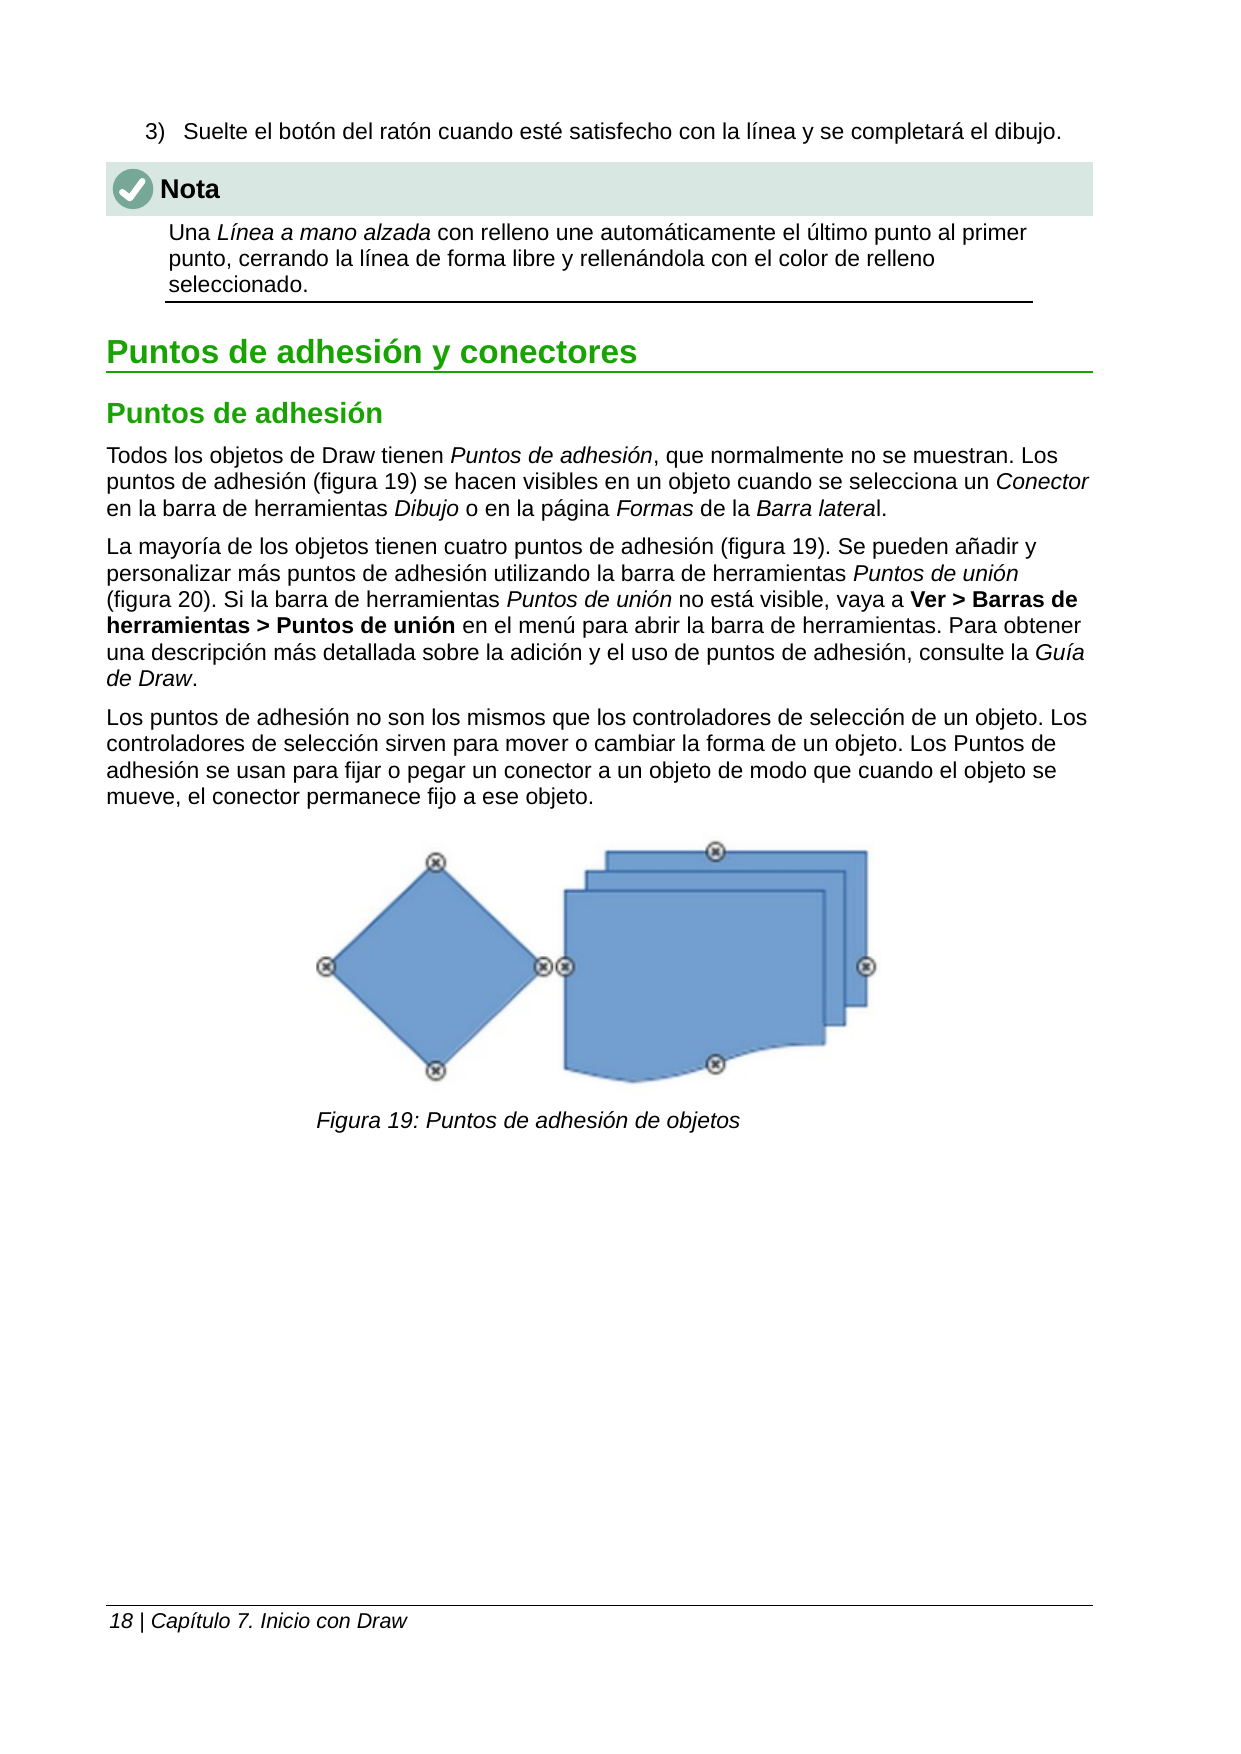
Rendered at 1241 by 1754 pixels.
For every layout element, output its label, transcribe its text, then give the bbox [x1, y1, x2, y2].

subtitle Nota [106, 162, 1093, 216]
picture [316, 821, 883, 1095]
subtitle Puntos de adhesión [106, 396, 1093, 430]
subtitle Puntos de adhesión y conectores [106, 332, 1093, 371]
text Figura 19: Puntos de adhesión de objetos [316, 1107, 883, 1133]
text La mayoría de los objetos tienen cuatro puntos de adhesión (figura 19). Se pueden añadir y personalizar más puntos de adhesión utilizando la barra de herramientas Puntos de unión (figura 20). Si la barra de herramientas Puntos de unión no está visible, vaya a Ver > Barras de herramientas > Puntos de unión en el menú para abrir la barra de herramientas. Para obtener una descripción más detallada sobre la adición y el uso de puntos de adhesión, consulte la Guía de Draw. [106, 533, 1093, 691]
list Suelte el botón del ratón cuando esté satisfecho con la línea y se completará el dibujo. [165, 118, 1093, 144]
text Todos los objetos de Draw tienen Puntos de adhesión, que normalmente no se muestran. Los puntos de adhesión (figura 19) se hacen visibles en un objeto cuando se selecciona un Conector en la barra de herramientas Dibujo o en la página Formas de la Barra lateral. [106, 442, 1093, 521]
text Los puntos de adhesión no son los mismos que los controladores de selección de un objeto. Los controladores de selección sirven para mover o cambiar la forma de un objeto. Los Puntos de adhesión se usan para fijar o pegar un conector a un objeto de modo que cuando el objeto se mueve, el conector permanece fijo a ese objeto. [106, 704, 1093, 809]
text Una Línea a mano alzada con relleno une automáticamente el último punto al primer punto, cerrando la línea de forma libre y rellenándola con el color de relleno seleccionado. [165, 216, 1033, 301]
